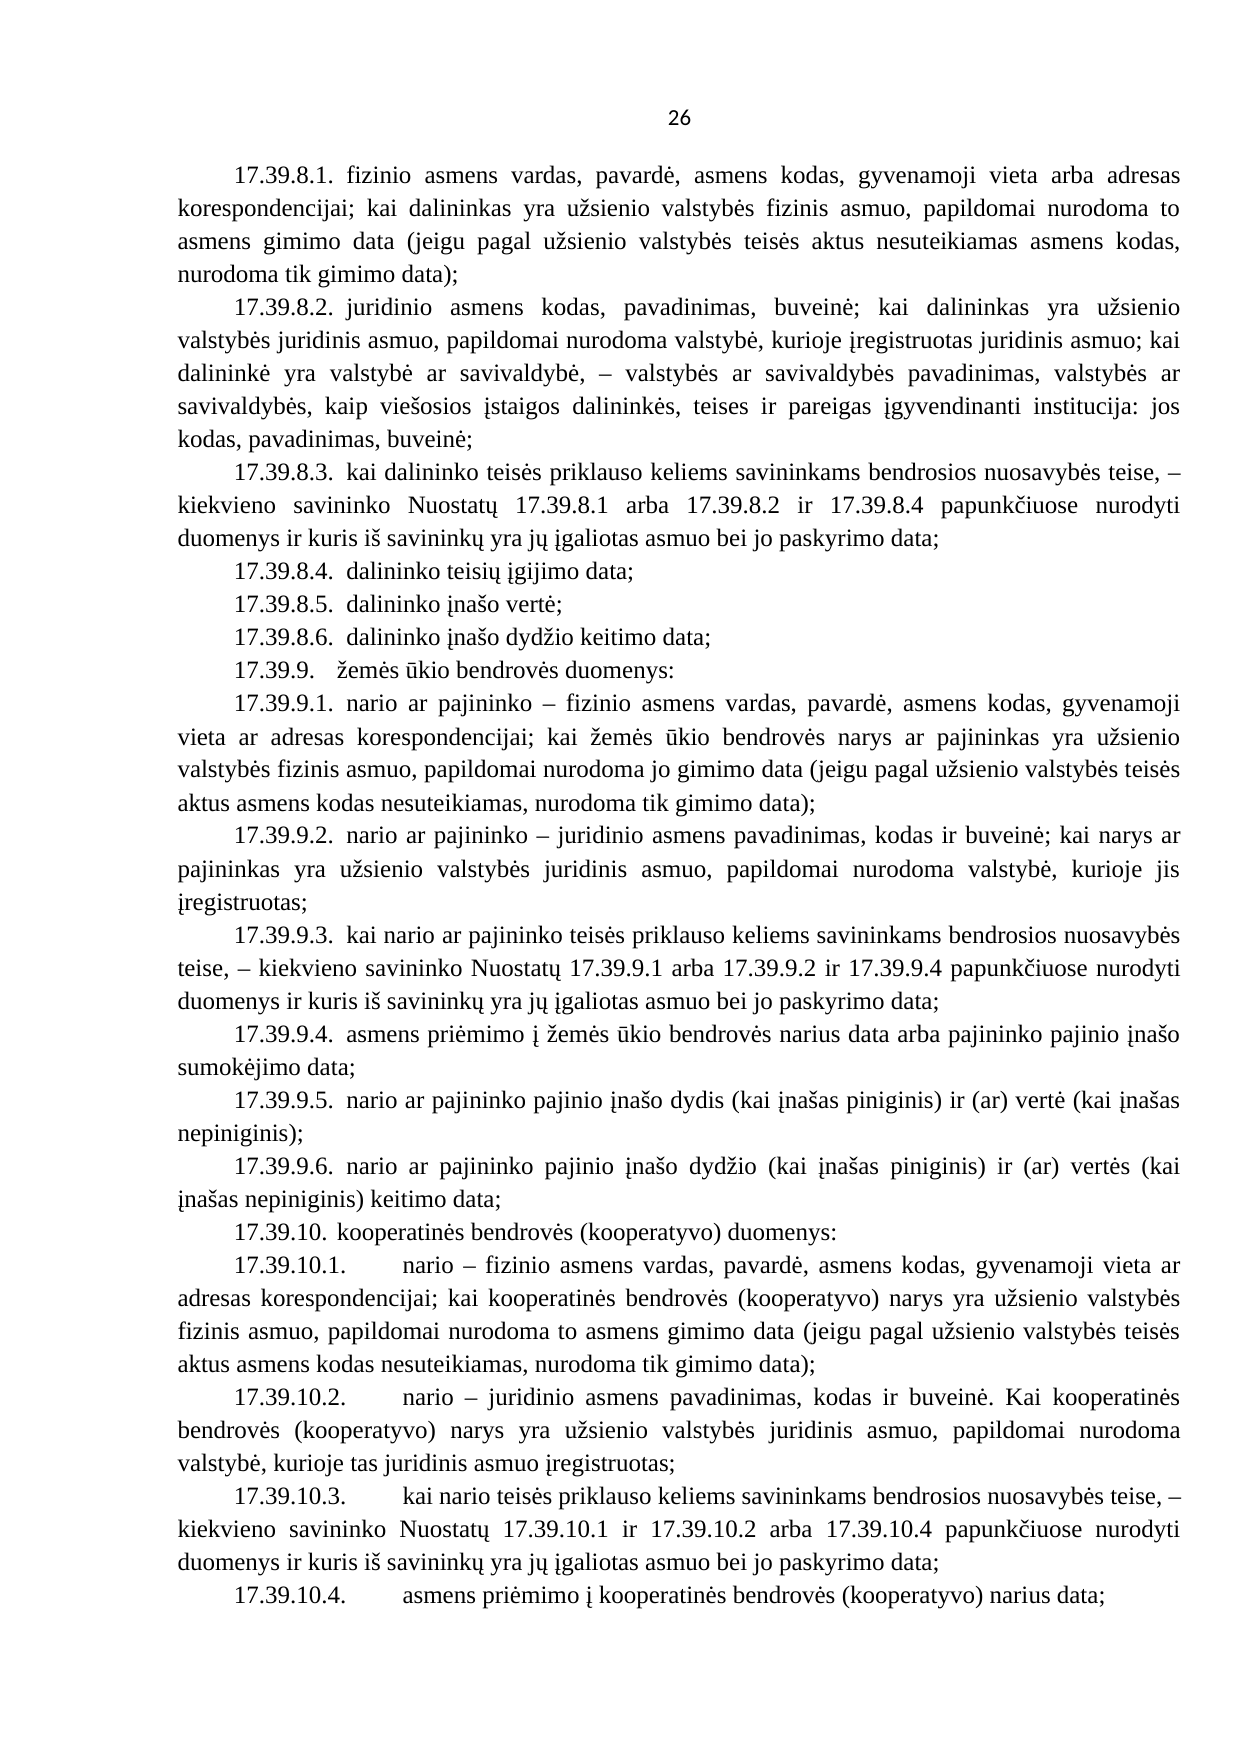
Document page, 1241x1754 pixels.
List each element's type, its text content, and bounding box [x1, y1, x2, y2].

text 17.39.9.1. nario ar pajininko – fizinio asmens vardas, pavardė, asmens kodas, gyvenamoji vieta ar adresas korespondencijai; kai žemės ūkio bendrovės narys ar pajininkas yra užsienio valstybės fizinis asmuo, papildomai nurodoma jo gimimo data (jeigu pagal užsienio valstybės teisės aktus asmens kodas nesuteikiamas, nurodoma tik gimimo data); [177, 688, 1181, 816]
text 17.39.8.3. kai dalininko teisės priklauso keliems savininkams bendrosios nuosavybės teise, – kiekvieno savininko Nuostatų 17.39.8.1 arba 17.39.8.2 ir 17.39.8.4 papunkčiuose nurodyti duomenys ir kuris iš savininkų yra jų įgaliotas asmuo bei jo paskyrimo data; [177, 457, 1181, 552]
text 17.39.10.2. nario – juridinio asmens pavadinimas, kodas ir buveinė. Kai kooperatinės bendrovės (kooperatyvo) narys yra užsienio valstybės juridinis asmuo, papildomai nurodoma valstybė, kurioje tas juridinis asmuo įregistruotas; [177, 1382, 1181, 1477]
text 17.39.10.1. nario – fizinio asmens vardas, pavardė, asmens kodas, gyvenamoji vieta ar adresas korespondencijai; kai kooperatinės bendrovės (kooperatyvo) narys yra užsienio valstybės fizinis asmuo, papildomai nurodoma to asmens gimimo data (jeigu pagal užsienio valstybės teisės aktus asmens kodas nesuteikiamas, nurodoma tik gimimo data); [177, 1250, 1181, 1378]
text 17.39.8.1. fizinio asmens vardas, pavardė, asmens kodas, gyvenamoji vieta arba adresas korespondencijai; kai dalininkas yra užsienio valstybės fizinis asmuo, papildomai nurodoma to asmens gimimo data (jeigu pagal užsienio valstybės teisės aktus nesuteikiamas asmens kodas, nurodoma tik gimimo data); [177, 160, 1181, 288]
text 17.39.9.5. nario ar pajininko pajinio įnašo dydis (kai įnašas piniginis) ir (ar) vertė (kai įnašas nepiniginis); [177, 1085, 1181, 1147]
text 17.39.8.4. dalininko teisių įgijimo data; [177, 556, 1181, 585]
text 17.39.10.3. kai nario teisės priklauso keliems savininkams bendrosios nuosavybės teise, – kiekvieno savininko Nuostatų 17.39.10.1 ir 17.39.10.2 arba 17.39.10.4 papunkčiuose nurodyti duomenys ir kuris iš savininkų yra jų įgaliotas asmuo bei jo paskyrimo data; [177, 1481, 1181, 1576]
text 17.39.10. kooperatinės bendrovės (kooperatyvo) duomenys: [177, 1217, 1181, 1246]
text 17.39.9.6. nario ar pajininko pajinio įnašo dydžio (kai įnašas piniginis) ir (ar) vertės (kai įnašas nepiniginis) keitimo data; [177, 1151, 1181, 1213]
text 17.39.8.6. dalininko įnašo dydžio keitimo data; [177, 622, 1181, 651]
text 17.39.10.4. asmens priėmimo į kooperatinės bendrovės (kooperatyvo) narius data; [177, 1580, 1181, 1609]
text 17.39.9.3. kai nario ar pajininko teisės priklauso keliems savininkams bendrosios nuosavybės teise, – kiekvieno savininko Nuostatų 17.39.9.1 arba 17.39.9.2 ir 17.39.9.4 papunkčiuose nurodyti duomenys ir kuris iš savininkų yra jų įgaliotas asmuo bei jo paskyrimo data; [177, 920, 1181, 1014]
text 17.39.9.2. nario ar pajininko – juridinio asmens pavadinimas, kodas ir buveinė; kai narys ar pajininkas yra užsienio valstybės juridinis asmuo, papildomai nurodoma valstybė, kurioje jis įregistruotas; [177, 821, 1181, 915]
text 17.39.8.2. juridinio asmens kodas, pavadinimas, buveinė; kai dalininkas yra užsienio valstybės juridinis asmuo, papildomai nurodoma valstybė, kurioje įregistruotas juridinis asmuo; kai dalininkė yra valstybė ar savivaldybė, – valstybės ar savivaldybės pavadinimas, valstybės ar savivaldybės, kaip viešosios įstaigos dalininkės, teises ir pareigas įgyvendinanti institucija: jos kodas, pavadinimas, buveinė; [177, 292, 1181, 453]
text 17.39.9.4. asmens priėmimo į žemės ūkio bendrovės narius data arba pajininko pajinio įnašo sumokėjimo data; [177, 1019, 1181, 1081]
text 17.39.9. žemės ūkio bendrovės duomenys: [177, 656, 1181, 684]
text 17.39.8.5. dalininko įnašo vertė; [177, 589, 1181, 618]
